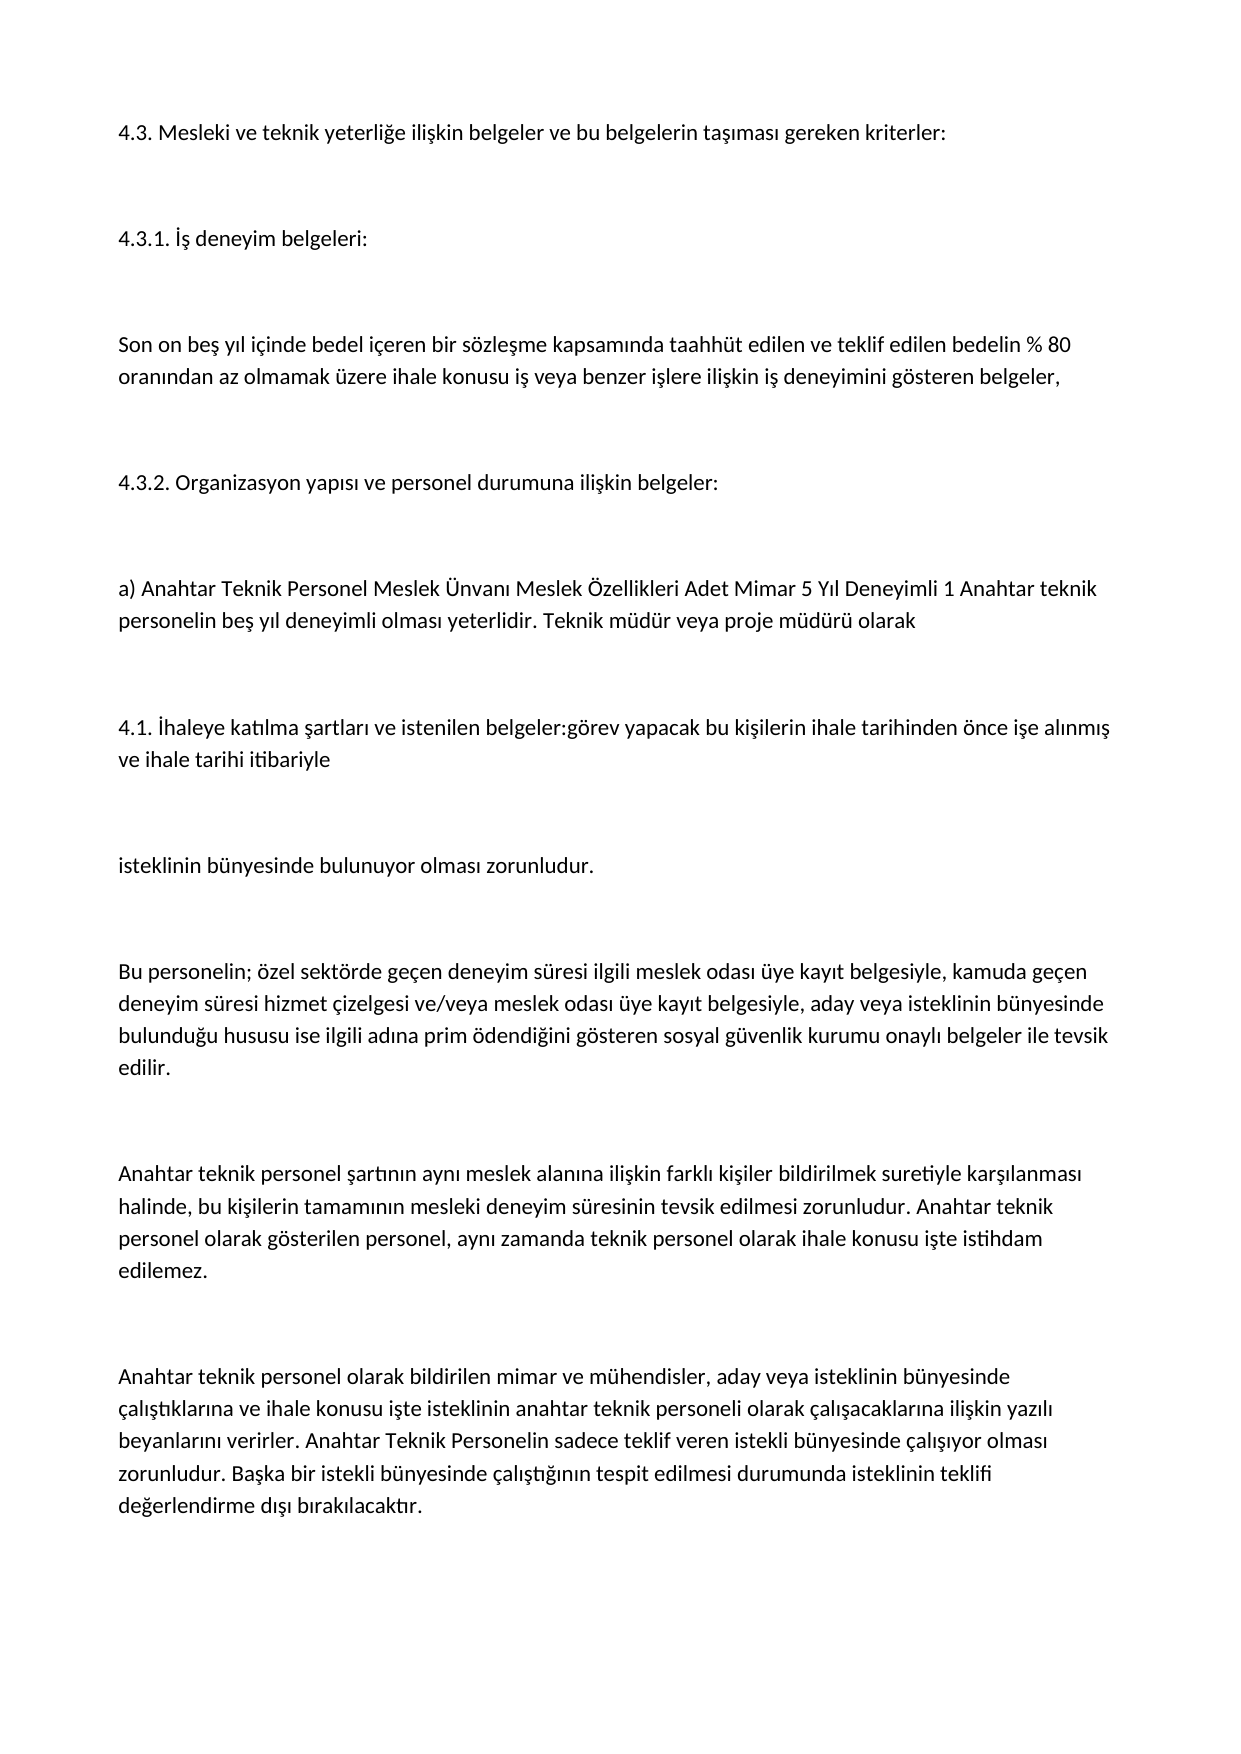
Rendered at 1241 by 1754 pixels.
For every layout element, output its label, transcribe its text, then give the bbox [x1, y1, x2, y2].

text 4.3.1. İş deneyim belgeleri: [118, 224, 1122, 252]
text isteklinin bünyesinde bulunuyor olması zorunludur. [118, 851, 1122, 879]
text 4.3. Mesleki ve teknik yeterliğe ilişkin belgeler ve bu belgelerin taşıması gereken kriterler: [118, 118, 1122, 146]
text a) Anahtar Teknik Personel Meslek Ünvanı Meslek Özellikleri Adet Mimar 5 Yıl Deneyimli 1 Anahtar teknik personelin beş yıl deneyimli olması yeterlidir. Teknik müdür veya proje müdürü olarak [118, 574, 1122, 635]
text Anahtar teknik personel şartının aynı meslek alanına ilişkin farklı kişiler bildirilmek suretiyle karşılanması halinde, bu kişilerin tamamının mesleki deneyim süresinin tevsik edilmesi zorunludur. Anahtar teknik personel olarak gösterilen personel, aynı zamanda teknik personel olarak ihale konusu işte istihdam edilemez. [118, 1159, 1122, 1284]
text 4.3.2. Organizasyon yapısı ve personel durumuna ilişkin belgeler: [118, 468, 1122, 496]
text Bu personelin; özel sektörde geçen deneyim süresi ilgili meslek odası üye kayıt belgesiyle, kamuda geçen deneyim süresi hizmet çizelgesi ve/veya meslek odası üye kayıt belgesiyle, aday veya isteklinin bünyesinde bulunduğu hususu ise ilgili adına prim ödendiğini gösteren sosyal güvenlik kurumu onaylı belgeler ile tevsik edilir. [118, 957, 1122, 1082]
text Son on beş yıl içinde bedel içeren bir sözleşme kapsamında taahhüt edilen ve teklif edilen bedelin % 80 oranından az olmamak üzere ihale konusu iş veya benzer işlere ilişkin iş deneyimini gösteren belgeler, [118, 330, 1122, 390]
text 4.1. İhaleye katılma şartları ve istenilen belgeler:görev yapacak bu kişilerin ihale tarihinden önce işe alınmış ve ihale tarihi itibariyle [118, 713, 1122, 773]
text Anahtar teknik personel olarak bildirilen mimar ve mühendisler, aday veya isteklinin bünyesinde çalıştıklarına ve ihale konusu işte isteklinin anahtar teknik personeli olarak çalışacaklarına ilişkin yazılı beyanlarını verirler. Anahtar Teknik Personelin sadece teklif veren istekli bünyesinde çalışıyor olması zorunludur. Başka bir istekli bünyesinde çalıştığının tespit edilmesi durumunda isteklinin teklifi değerlendirme dışı bırakılacaktır. [118, 1362, 1122, 1519]
